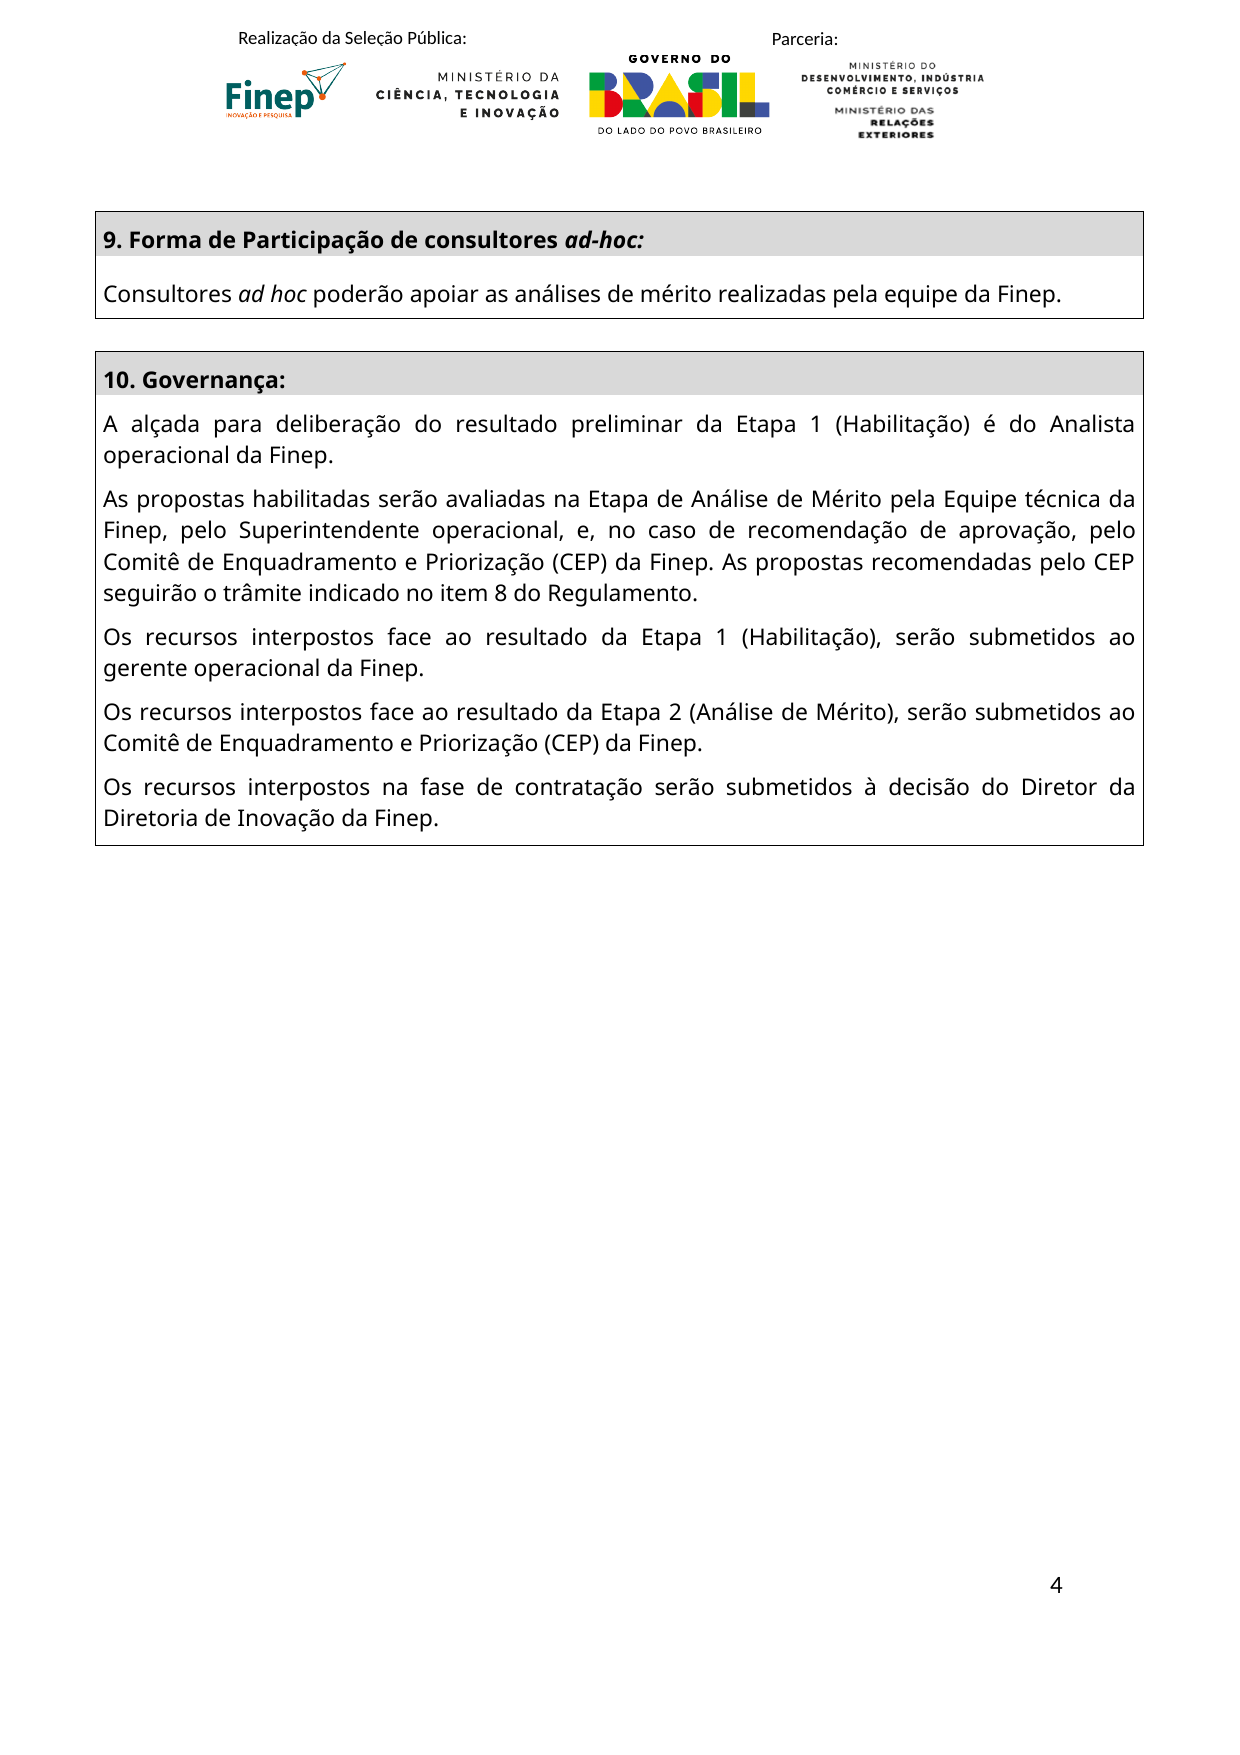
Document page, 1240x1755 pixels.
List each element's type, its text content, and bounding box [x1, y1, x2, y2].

table_cell Consultores ad hoc poderão apoiar as análises de mérito realizadas pela equipe da Finep. [96, 256, 1143, 318]
table_header 10. Governança: [96, 352, 1143, 395]
table_header 9. Forma de Participação de consultores ad-hoc: [96, 212, 1143, 256]
table_cell A alçada para deliberação do resultado preliminar da Etapa 1 (Habilitação) é do Analista operacional da Finep. As propostas habilitadas serão avaliadas na Etapa de Análise de Mérito pela Equipe técnica da Finep, pelo Superintendente operacional, e, no caso de recomendação de aprovação, pelo Comitê de Enquadramento e Priorização (CEP) da Finep. As propostas recomendadas pelo CEP seguirão o trâmite indicado no item 8 do Regulamento. Os recursos interpostos face ao resultado da Etapa 1 (Habilitação), serão submetidos ao gerente operacional da Finep. Os recursos interpostos face ao resultado da Etapa 2 (Análise de Mérito), serão submetidos ao Comitê de Enquadramento e Priorização (CEP) da Finep. Os recursos interpostos na fase de contratação serão submetidos à decisão do Diretor da Diretoria de Inovação da Finep. [96, 395, 1143, 845]
